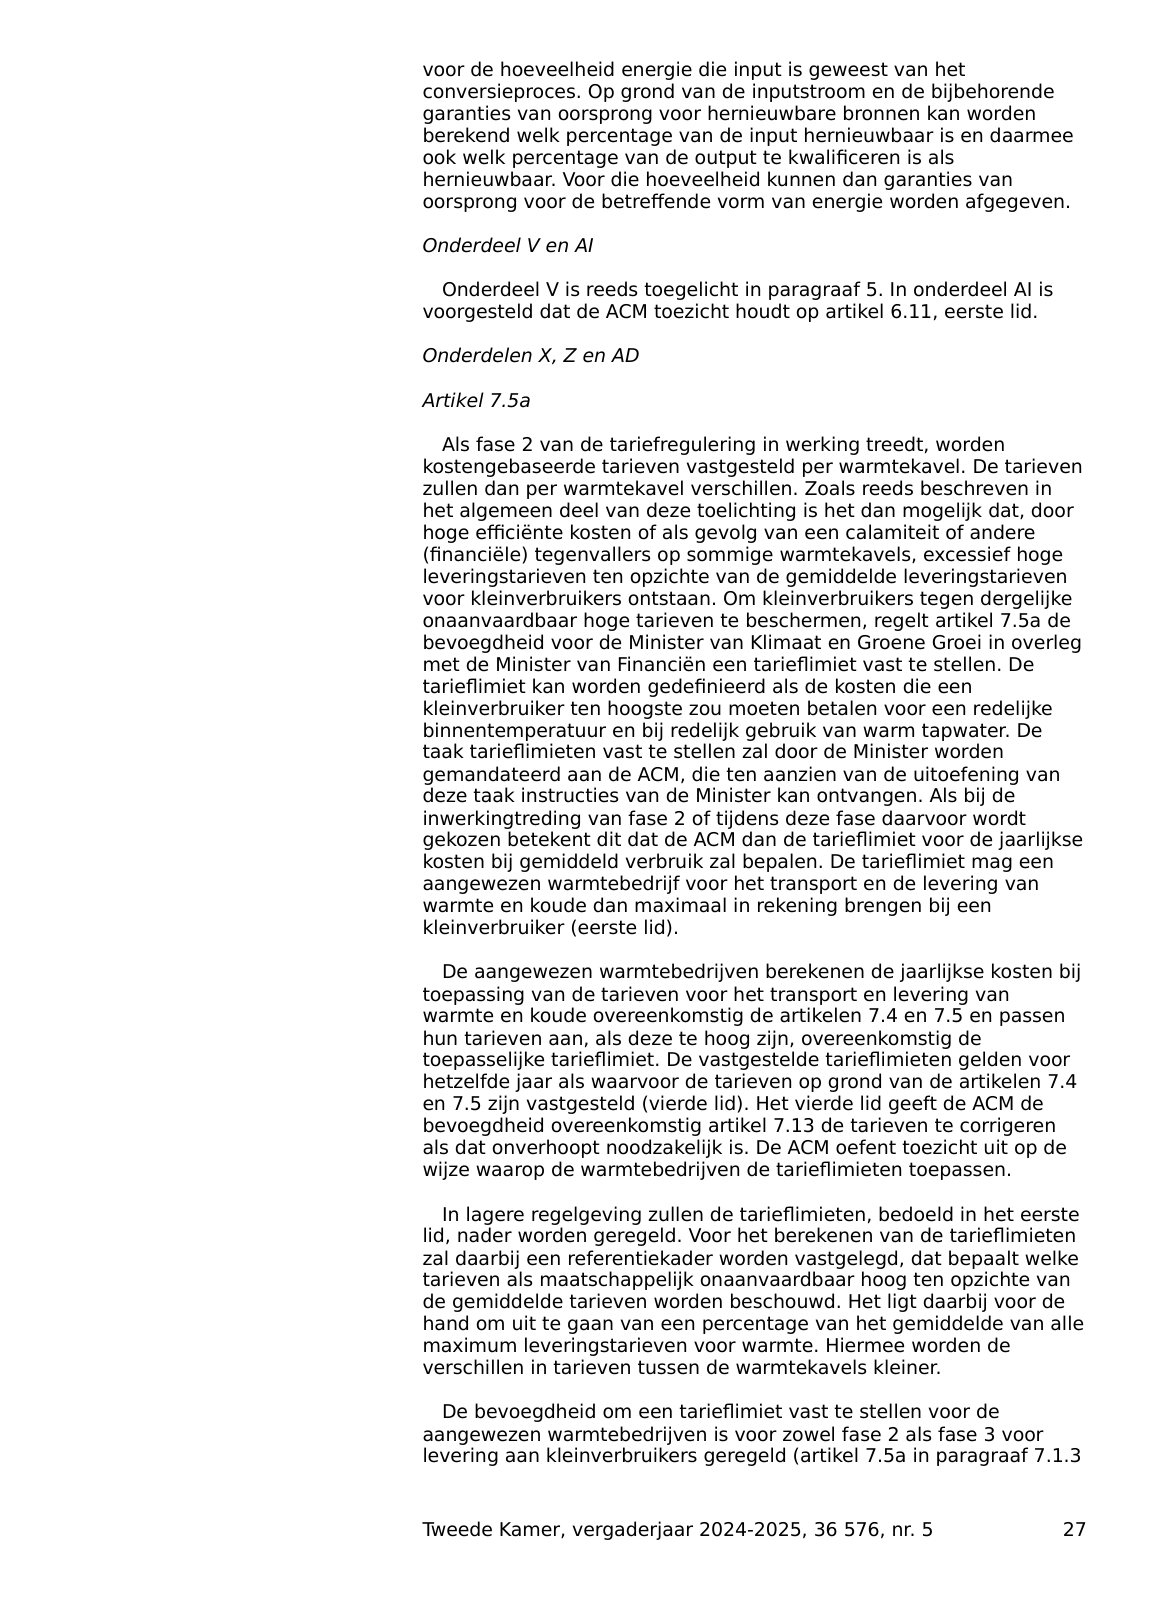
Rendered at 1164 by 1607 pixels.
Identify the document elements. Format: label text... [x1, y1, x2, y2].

subtitle Artikel 7.5a [422, 389, 1087, 412]
text Als fase 2 van de tariefregulering in werking treedt, worden kostengebaseerde tarieven vastgesteld per warmtekavel. De tarieven zullen dan per warmtekavel verschillen. Zoals reeds beschreven in het algemeen deel van deze toelichting is het dan mogelijk dat, door hoge efficiënte kosten of als gevolg van een calamiteit of andere (financiële) tegenvallers op sommige warmtekavels, excessief hoge leveringstarieven ten opzichte van de gemiddelde leveringstarieven voor kleinverbruikers ontstaan. Om kleinverbruikers tegen dergelijke onaanvaardbaar hoge tarieven te beschermen, regelt artikel 7.5a de bevoegdheid voor de Minister van Klimaat en Groene Groei in overleg met de Minister van Financiën een tarieflimiet vast te stellen. De tarieflimiet kan worden gedefinieerd als de kosten die een kleinverbruiker ten hoogste zou moeten betalen voor een redelijke binnentemperatuur en bij redelijk gebruik van warm tapwater. De taak tarieflimieten vast te stellen zal door de Minister worden gemandateerd aan de ACM, die ten aanzien van de uitoefening van deze taak instructies van de Minister kan ontvangen. Als bij de inwerkingtreding van fase 2 of tijdens deze fase daarvoor wordt gekozen betekent dit dat de ACM dan de tarieflimiet voor de jaarlijkse kosten bij gemiddeld verbruik zal bepalen. De tarieflimiet mag een aangewezen warmtebedrijf voor het transport en de levering van warmte en koude dan maximaal in rekening brengen bij een kleinverbruiker (eerste lid). [422, 434, 1087, 939]
text voor de hoeveelheid energie die input is geweest van het conversieproces. Op grond van de inputstroom en de bijbehorende garanties van oorsprong voor hernieuwbare bronnen kan worden berekend welk percentage van de input hernieuwbaar is en daarmee ook welk percentage van de output te kwalificeren is als hernieuwbaar. Voor die hoeveelheid kunnen dan garanties van oorsprong voor de betreffende vorm van energie worden afgegeven. [422, 59, 1087, 213]
subtitle Onderdeel V en AI [422, 235, 1087, 257]
text In lagere regelgeving zullen de tarieflimieten, bedoeld in het eerste lid, nader worden geregeld. Voor het berekenen van de tarieflimieten zal daarbij een referentiekader worden vastgelegd, dat bepaalt welke tarieven als maatschappelijk onaanvaardbaar hoog ten opzichte van de gemiddelde tarieven worden beschouwd. Het ligt daarbij voor de hand om uit te gaan van een percentage van het gemiddelde van alle maximum leveringstarieven voor warmte. Hiermee worden de verschillen in tarieven tussen de warmtekavels kleiner. [422, 1203, 1087, 1379]
text Onderdeel V is reeds toegelicht in paragraaf 5. In onderdeel AI is voorgesteld dat de ACM toezicht houdt op artikel 6.11, eerste lid. [422, 279, 1087, 323]
text De bevoegdheid om een tarieflimiet vast te stellen voor de aangewezen warmtebedrijven is voor zowel fase 2 als fase 3 voor levering aan kleinverbruikers geregeld (artikel 7.5a in paragraaf 7.1.3 [422, 1401, 1087, 1467]
subtitle Onderdelen X, Z en AD [422, 345, 1087, 367]
text De aangewezen warmtebedrijven berekenen de jaarlijkse kosten bij toepassing van de tarieven voor het transport en levering van warmte en koude overeenkomstig de artikelen 7.4 en 7.5 en passen hun tarieven aan, als deze te hoog zijn, overeenkomstig de toepasselijke tarieflimiet. De vastgestelde tarieflimieten gelden voor hetzelfde jaar als waarvoor de tarieven op grond van de artikelen 7.4 en 7.5 zijn vastgesteld (vierde lid). Het vierde lid geeft de ACM de bevoegdheid overeenkomstig artikel 7.13 de tarieven te corrigeren als dat onverhoopt noodzakelijk is. De ACM oefent toezicht uit op de wijze waarop de warmtebedrijven de tarieflimieten toepassen. [422, 961, 1087, 1181]
